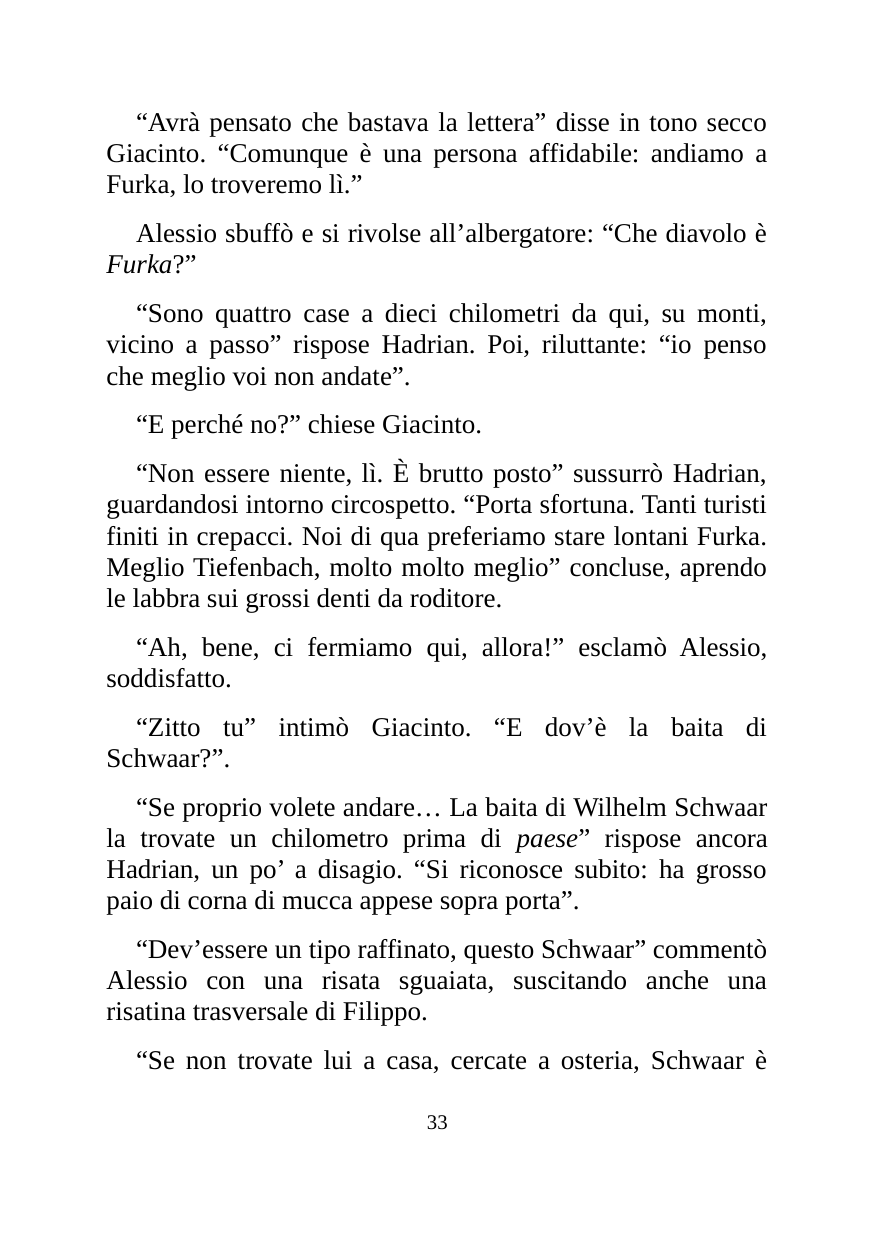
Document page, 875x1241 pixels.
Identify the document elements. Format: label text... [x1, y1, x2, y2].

text “Non essere niente, lì. È brutto posto” sussurrò Hadrian, guardandosi intorno circospetto. “Porta sfortuna. Tanti turisti finiti in crepacci. Noi di qua preferiamo stare lontani Furka. Meglio Tiefenbach, molto molto meglio” concluse, aprendo le labbra sui grossi denti da roditore. [106, 457, 768, 613]
text “Sono quattro case a dieci chilometri da qui, su monti, vicino a passo” rispose Hadrian. Poi, riluttante: “io penso che meglio voi non andate”. [106, 297, 768, 391]
text “Se non trovate lui a casa, cercate a osteria, Schwaar è [106, 1044, 768, 1075]
text Alessio sbuffò e si rivolse all’albergatore: “Che diavolo è Furka?” [106, 217, 768, 280]
text “Dev’essere un tipo raffinato, questo Schwaar” commentò Alessio con una risata sguaiata, suscitando anche una risatina trasversale di Filippo. [106, 933, 768, 1027]
text “E perché no?” chiese Giacinto. [106, 408, 768, 440]
text “Zitto tu” intimò Giacinto. “E dov’è la baita di Schwaar?”. [106, 711, 768, 773]
text “Ah, bene, ci fermiamo qui, allora!” esclamò Alessio, soddisfatto. [106, 631, 768, 693]
text “Se proprio volete andare… La baita di Wilhelm Schwaar la trovate un chilometro prima di paese” rispose ancora Hadrian, un po’ a disagio. “Si riconosce subito: ha grosso paio di corna di mucca appese sopra porta”. [106, 791, 768, 915]
text “Avrà pensato che bastava la lettera” disse in tono secco Giacinto. “Comunque è una persona affidabile: andiamo a Furka, lo troveremo lì.” [106, 106, 768, 200]
